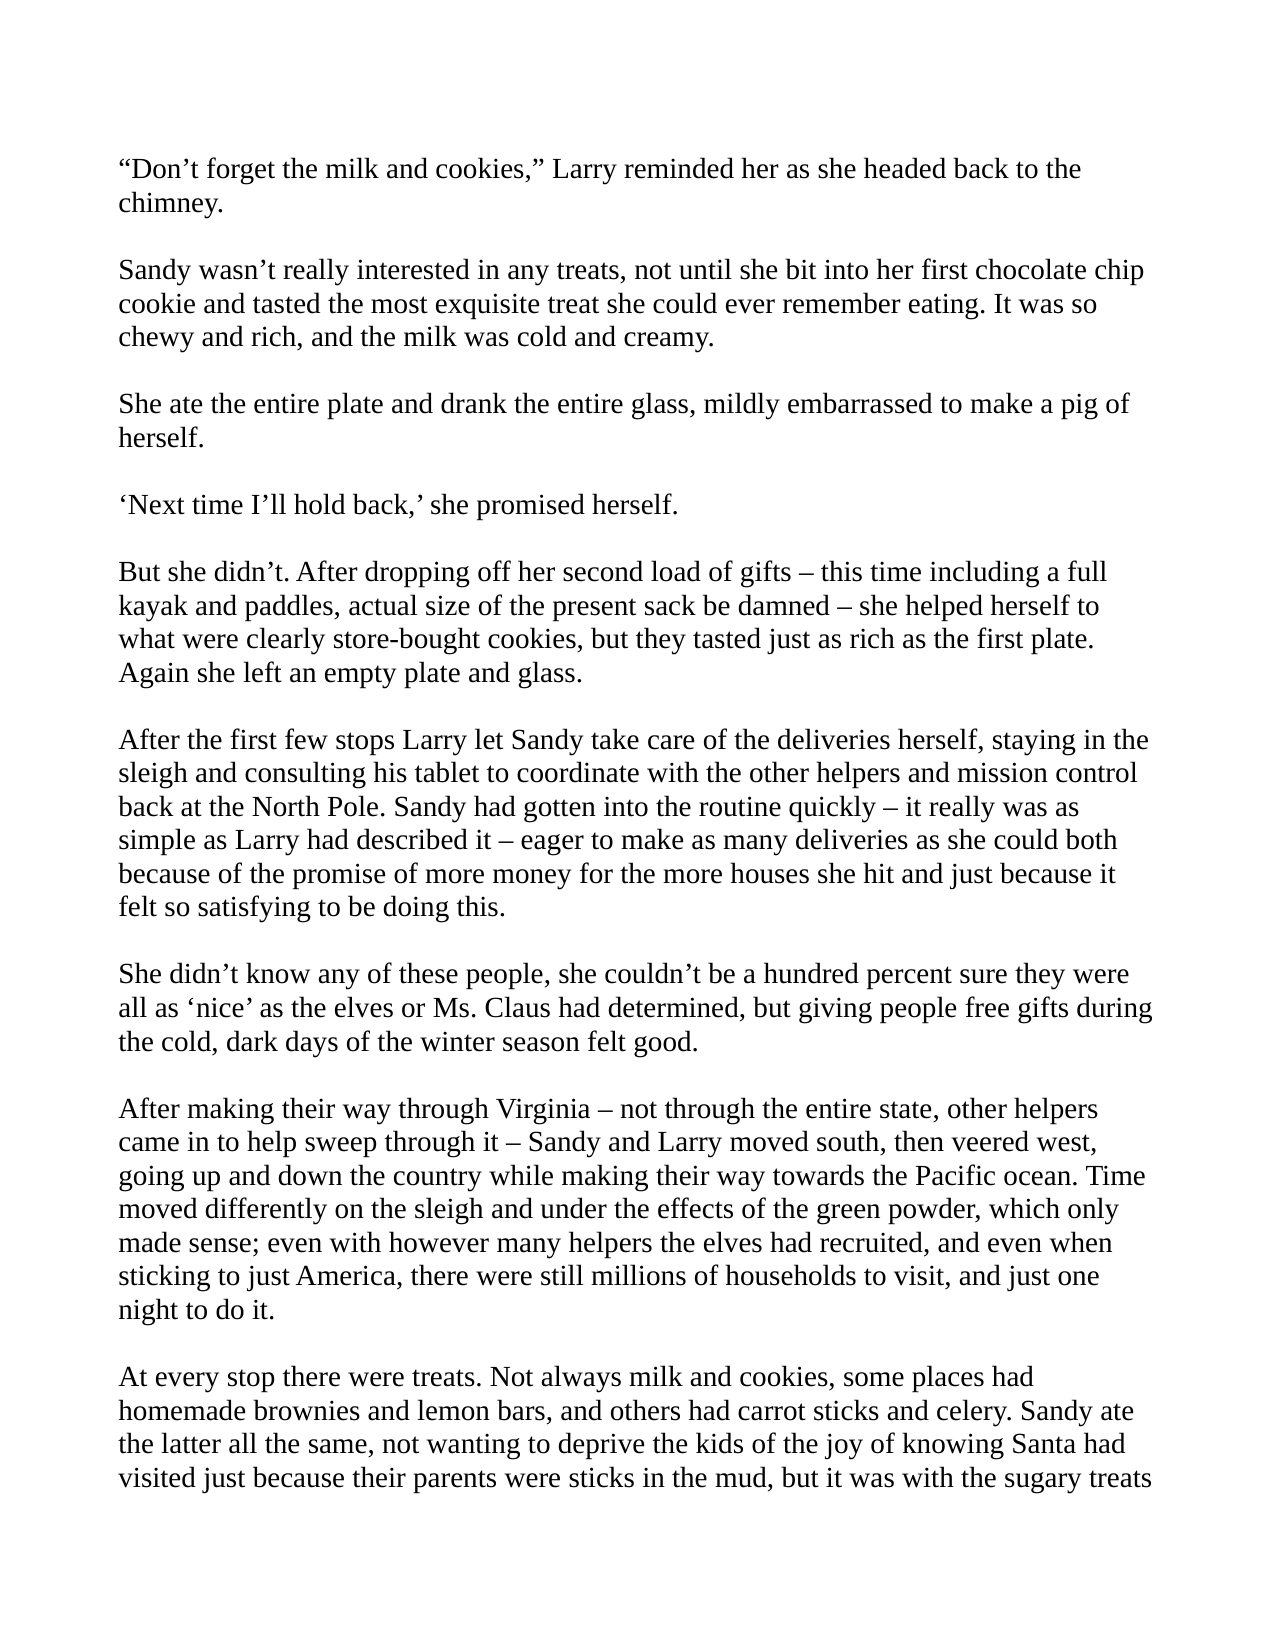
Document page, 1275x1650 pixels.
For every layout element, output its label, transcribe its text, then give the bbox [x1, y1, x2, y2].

text ‘Next time I’ll hold back,’ she promised herself. [118, 487, 1157, 521]
text She didn’t know any of these people, she couldn’t be a hundred percent sure they were all as ‘nice’ as the elves or Ms. Claus had determined, but giving people free gifts during the cold, dark days of the winter season felt good. [118, 957, 1157, 1057]
text But she didn’t. After dropping off her second load of gifts – this time including a full kayak and paddles, actual size of the present sack be damned – she helped herself to what were clearly store-bought cookies, but they tasted just as rich as the first plate. Again she left an empty plate and glass. [118, 554, 1157, 688]
text At every stop there were treats. Not always milk and cookies, some places had homemade brownies and lemon bars, and others had carrot sticks and celery. Sandy ate the latter all the same, not wanting to deprive the kids of the joy of knowing Santa had visited just because their parents were sticks in the mud, but it was with the sugary treats [118, 1359, 1157, 1493]
text “Don’t forget the milk and cookies,” Larry reminded her as she headed back to the chimney. [118, 152, 1157, 219]
text She ate the entire plate and drank the entire glass, mildly embarrassed to make a pig of herself. [118, 386, 1157, 453]
text After making their way through Virginia – not through the entire state, other helpers came in to help sweep through it – Sandy and Larry moved south, then veered west, going up and down the country while making their way towards the Pacific ocean. Time moved differently on the sleigh and under the effects of the green powder, which only made sense; even with however many helpers the elves had recruited, and even when sticking to just America, there were still millions of households to visit, and just one night to do it. [118, 1091, 1157, 1326]
text Sandy wasn’t really interested in any treats, not until she bit into her first chocolate chip cookie and tasted the most exquisite treat she could ever remember eating. It was so chewy and rich, and the milk was cold and creamy. [118, 252, 1157, 353]
text After the first few stops Larry let Sandy take care of the deliveries herself, staying in the sleigh and consulting his tablet to coordinate with the other helpers and mission control back at the North Pole. Sandy had gotten into the routine quickly – it really was as simple as Larry had described it – eager to make as many deliveries as she could both because of the promise of more money for the more houses she hit and just because it felt so satisfying to be doing this. [118, 722, 1157, 923]
